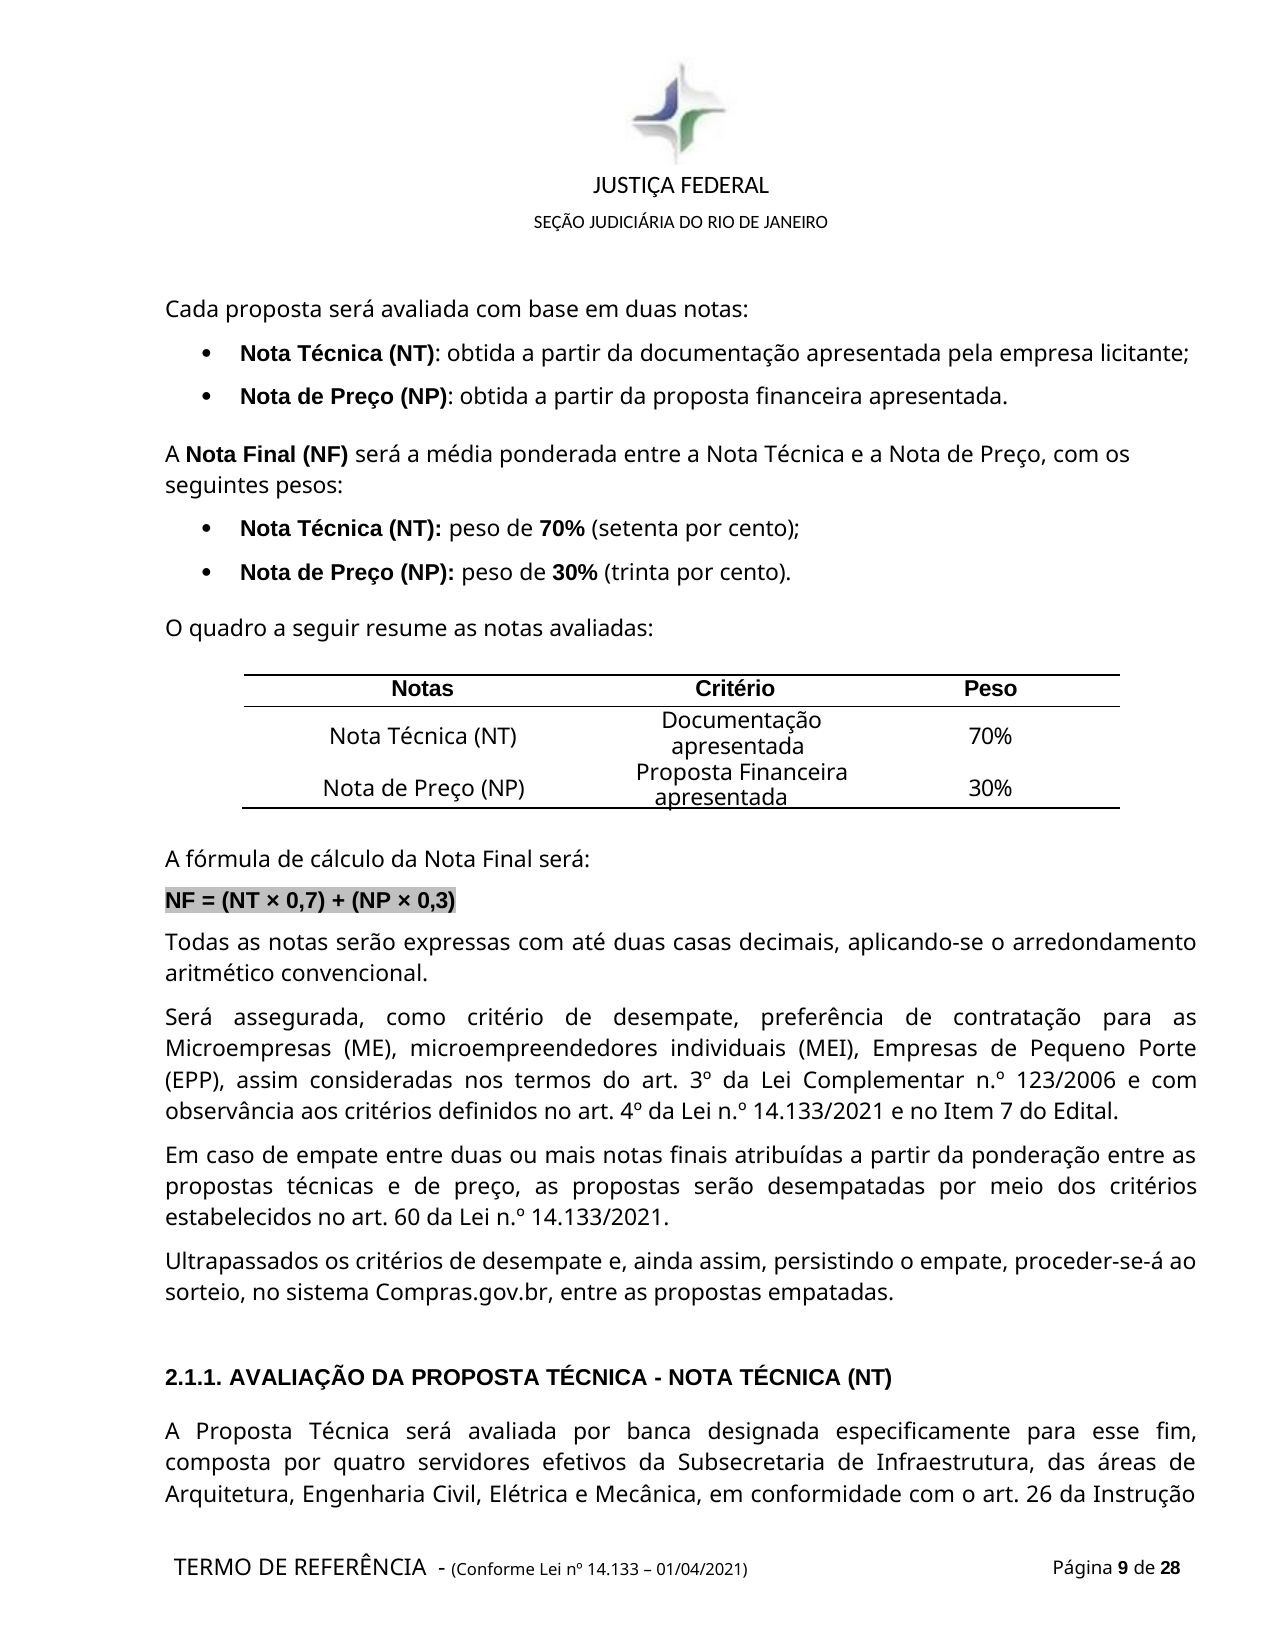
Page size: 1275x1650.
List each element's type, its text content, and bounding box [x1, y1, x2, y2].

text O quadro a seguir resume as notas avaliadas: [165, 612, 1201, 643]
text Todas as notas serão expressas com até duas casas decimais, aplicando-se o arredondamento aritmético convencional. [165, 926, 1198, 988]
text A Proposta Técnica será avaliada por banca designada especificamente para esse fim, composta por quatro servidores efetivos da Subsecretaria de Infraestrutura, das áreas de Arquitetura, Engenharia Civil, Elétrica e Mecânica, em conformidade com o art. 26 da Instrução [165, 1415, 1197, 1509]
table_cell 30% [902, 760, 1120, 807]
subtitle NF = (NT × 0,7) + (NP × 0,3) [165, 887, 1201, 913]
table_header Notas [244, 676, 579, 706]
text Em caso de empate entre duas ou mais notas finais atribuídas a partir da ponderação entre as propostas técnicas e de preço, as propostas serão desempatadas por meio dos critérios estabelecidos no art. 60 da Lei n.º 14.133/2021. [165, 1139, 1198, 1232]
table_header Critério [579, 676, 902, 706]
list Nota Técnica (NT): peso de 70% (setenta por cento); [202, 512, 1201, 543]
text Cada proposta será avaliada com base em duas notas: [165, 293, 1201, 324]
table_cell 70% [902, 707, 1120, 759]
table_cell Proposta Financeira apresentada [579, 760, 902, 807]
text Ultrapassados os critérios de desempate e, ainda assim, persistindo o empate, proceder-se-á ao sorteio, no sistema Compras.gov.br, entre as propostas empatadas. [165, 1245, 1198, 1307]
list Nota de Preço (NP): peso de 30% (trinta por cento). [202, 556, 1201, 587]
table_cell Nota Técnica (NT) [244, 707, 579, 759]
text A fórmula de cálculo da Nota Final será: [165, 843, 1201, 874]
table_cell Nota de Preço (NP) [244, 760, 579, 807]
text A Nota Final (NF) será a média ponderada entre a Nota Técnica e a Nota de Preço, com os seguintes pesos: [165, 437, 1201, 500]
list Nota de Preço (NP): obtida a partir da proposta financeira apresentada. [202, 380, 1201, 411]
table_header Peso [902, 676, 1120, 706]
text Será assegurada, como critério de desempate, preferência de contratação para as Microempresas (ME), microempreendedores individuais (MEI), Empresas de Pequeno Porte (EPP), assim consideradas nos termos do art. 3º da Lei Complementar n.º 123/2006 e com observância aos critérios definidos no art. 4º da Lei n.º 14.133/2021 e no Item 7 do Edital. [165, 1001, 1198, 1126]
table_cell Documentação apresentada [579, 707, 902, 759]
list Nota Técnica (NT): obtida a partir da documentação apresentada pela empresa licitante; [202, 337, 1201, 368]
list AVALIAÇÃO DA PROPOSTA TÉCNICA - NOTA TÉCNICA (NT) [165, 1363, 1201, 1390]
